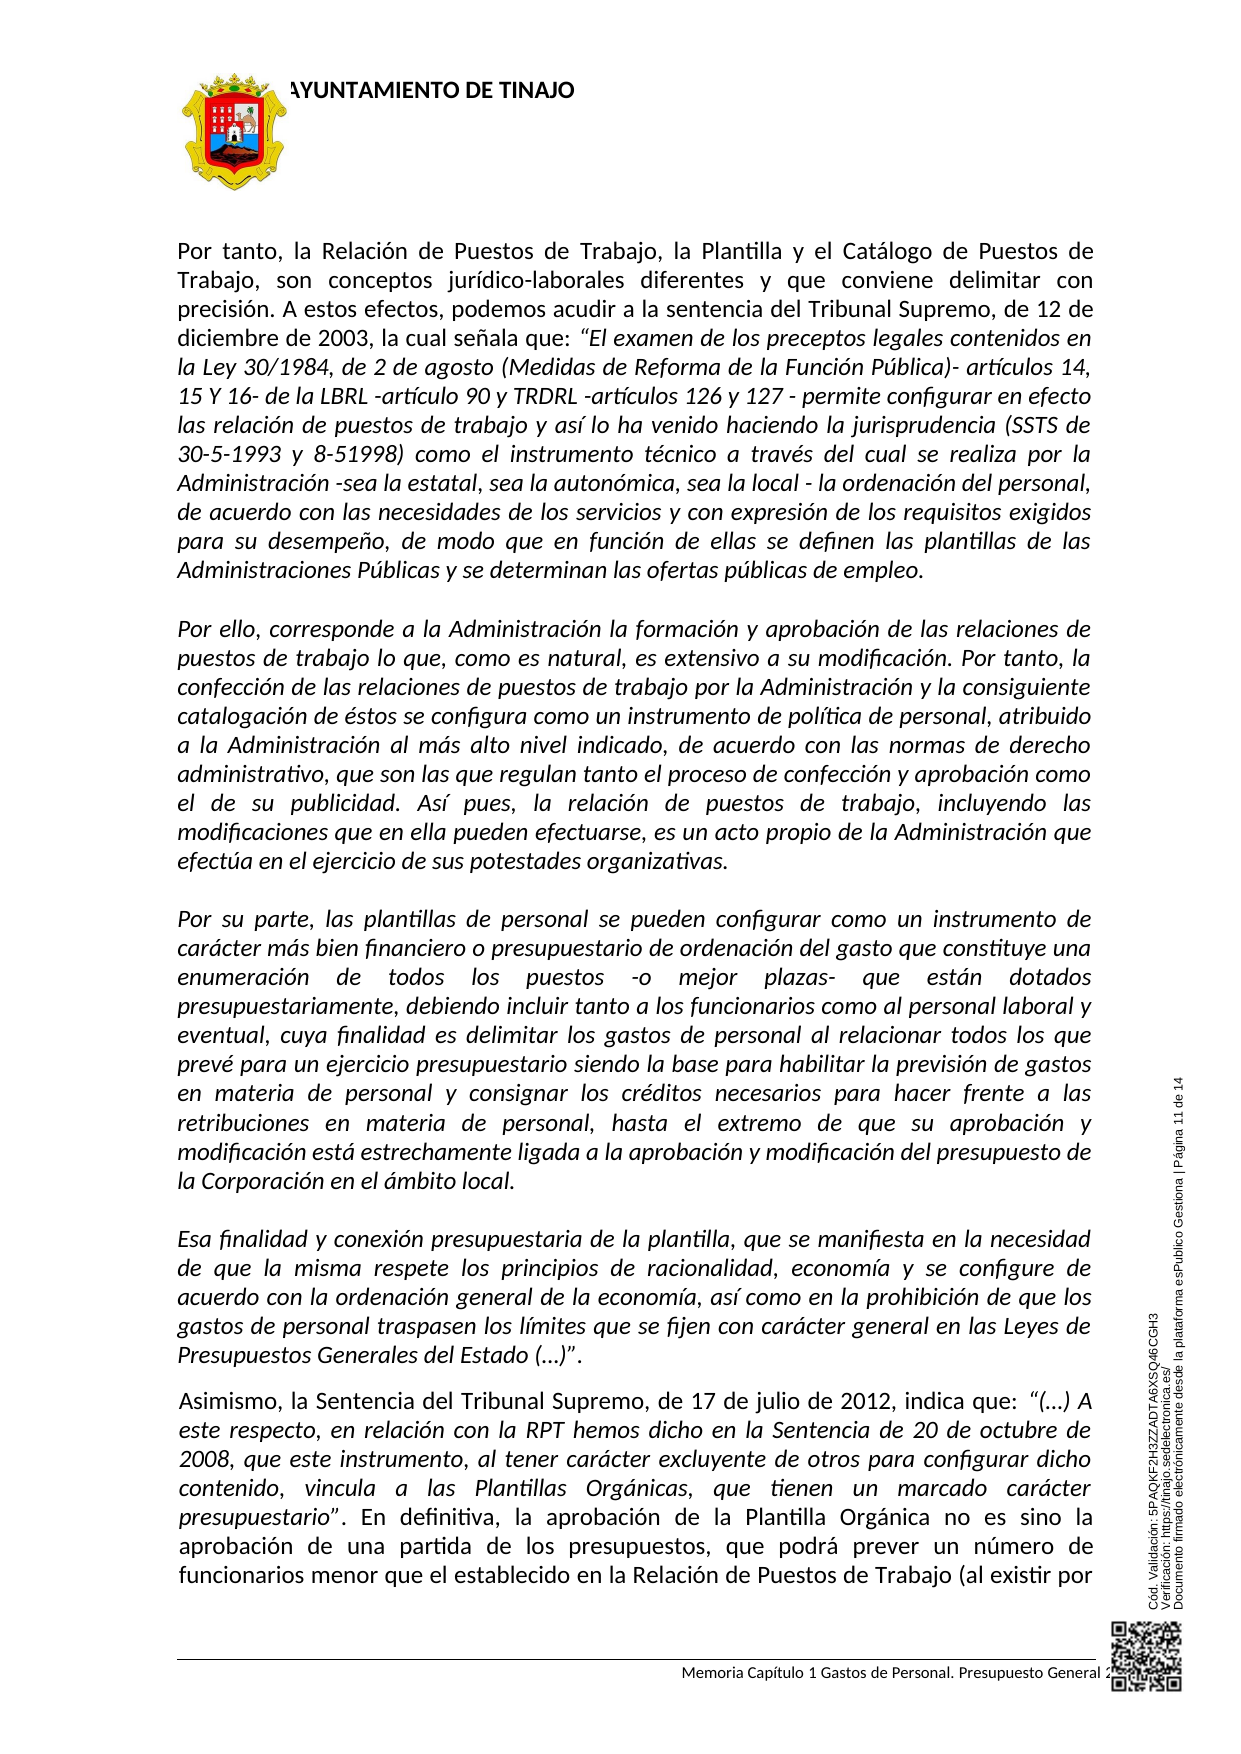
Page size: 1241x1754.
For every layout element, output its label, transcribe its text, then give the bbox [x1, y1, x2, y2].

text Por tanto, la Relación de Puestos de Trabajo, la Plantilla y el Catálogo de Puestos de Trabajo, son conceptos jurídico-laborales diferentes y que conviene delimitar con precisión. A estos efectos, podemos acudir a la sentencia del Tribunal Supremo, de 12 de diciembre de 2003, la cual señala que: “El examen de los preceptos legales contenidos en la Ley 30/1984, de 2 de agosto (Medidas de Reforma de la Función Pública)- artículos 14, 15 Y 16- de la LBRL -artículo 90 y TRDRL -artículos 126 y 127 - permite configurar en efecto las relación de puestos de trabajo y así lo ha venido haciendo la jurisprudencia (SSTS de 30-5-1993 y 8-51998) como el instrumento técnico a través del cual se realiza por la Administración -sea la estatal, sea la autonómica, sea la local - la ordenación del personal, de acuerdo con las necesidades de los servicios y con expresión de los requisitos exigidos para su desempeño, de modo que en función de ellas se definen las plantillas de las Administraciones Públicas y se determinan las ofertas públicas de empleo. [177, 236, 1095, 585]
text Asimismo, la Sentencia del Tribunal Supremo, de 17 de julio de 2012, indica que: “(…) A este respecto, en relación con la RPT hemos dicho en la Sentencia de 20 de octubre de 2008, que este instrumento, al tener carácter excluyente de otros para configurar dicho contenido, vincula a las Plantillas Orgánicas, que tienen un marcado carácter presupuestario”. En definitiva, la aprobación de la Plantilla Orgánica no es sino la aprobación de una partida de los presupuestos, que podrá prever un número de funcionarios menor que el establecido en la Relación de Puestos de Trabajo (al existir por [178, 1386, 1095, 1590]
text Esa finalidad y conexión presupuestaria de la plantilla, que se manifiesta en la necesidad de que la misma respete los principios de racionalidad, economía y se configure de acuerdo con la ordenación general de la economía, así como en la prohibición de que los gastos de personal traspasen los límites que se fijen con carácter general en las Leyes de Presupuestos Generales del Estado (…)”. [177, 1224, 1095, 1370]
text Por su parte, las plantillas de personal se pueden configurar como un instrumento de carácter más bien financiero o presupuestario de ordenación del gasto que constituye una enumeración de todos los puestos -o mejor plazas- que están dotados presupuestariamente, debiendo incluir tanto a los funcionarios como al personal laboral y eventual, cuya finalidad es delimitar los gastos de personal al relacionar todos los que prevé para un ejercicio presupuestario siendo la base para habilitar la previsión de gastos en materia de personal y consignar los créditos necesarios para hacer frente a las retribuciones en materia de personal, hasta el extremo de que su aprobación y modificación está estrechamente ligada a la aprobación y modificación del presupuesto de la Corporación en el ámbito local. [177, 905, 1095, 1195]
text Por ello, corresponde a la Administración la formación y aprobación de las relaciones de puestos de trabajo lo que, como es natural, es extensivo a su modificación. Por tanto, la confección de las relaciones de puestos de trabajo por la Administración y la consiguiente catalogación de éstos se configura como un instrumento de política de personal, atribuido a la Administración al más alto nivel indicado, de acuerdo con las normas de derecho administrativo, que son las que regulan tanto el proceso de confección y aprobación como el de su publicidad. Así pues, la relación de puestos de trabajo, incluyendo las modificaciones que en ella pueden efectuarse, es un acto propio de la Administración que efectúa en el ejercicio de sus potestades organizativas. [177, 614, 1095, 876]
